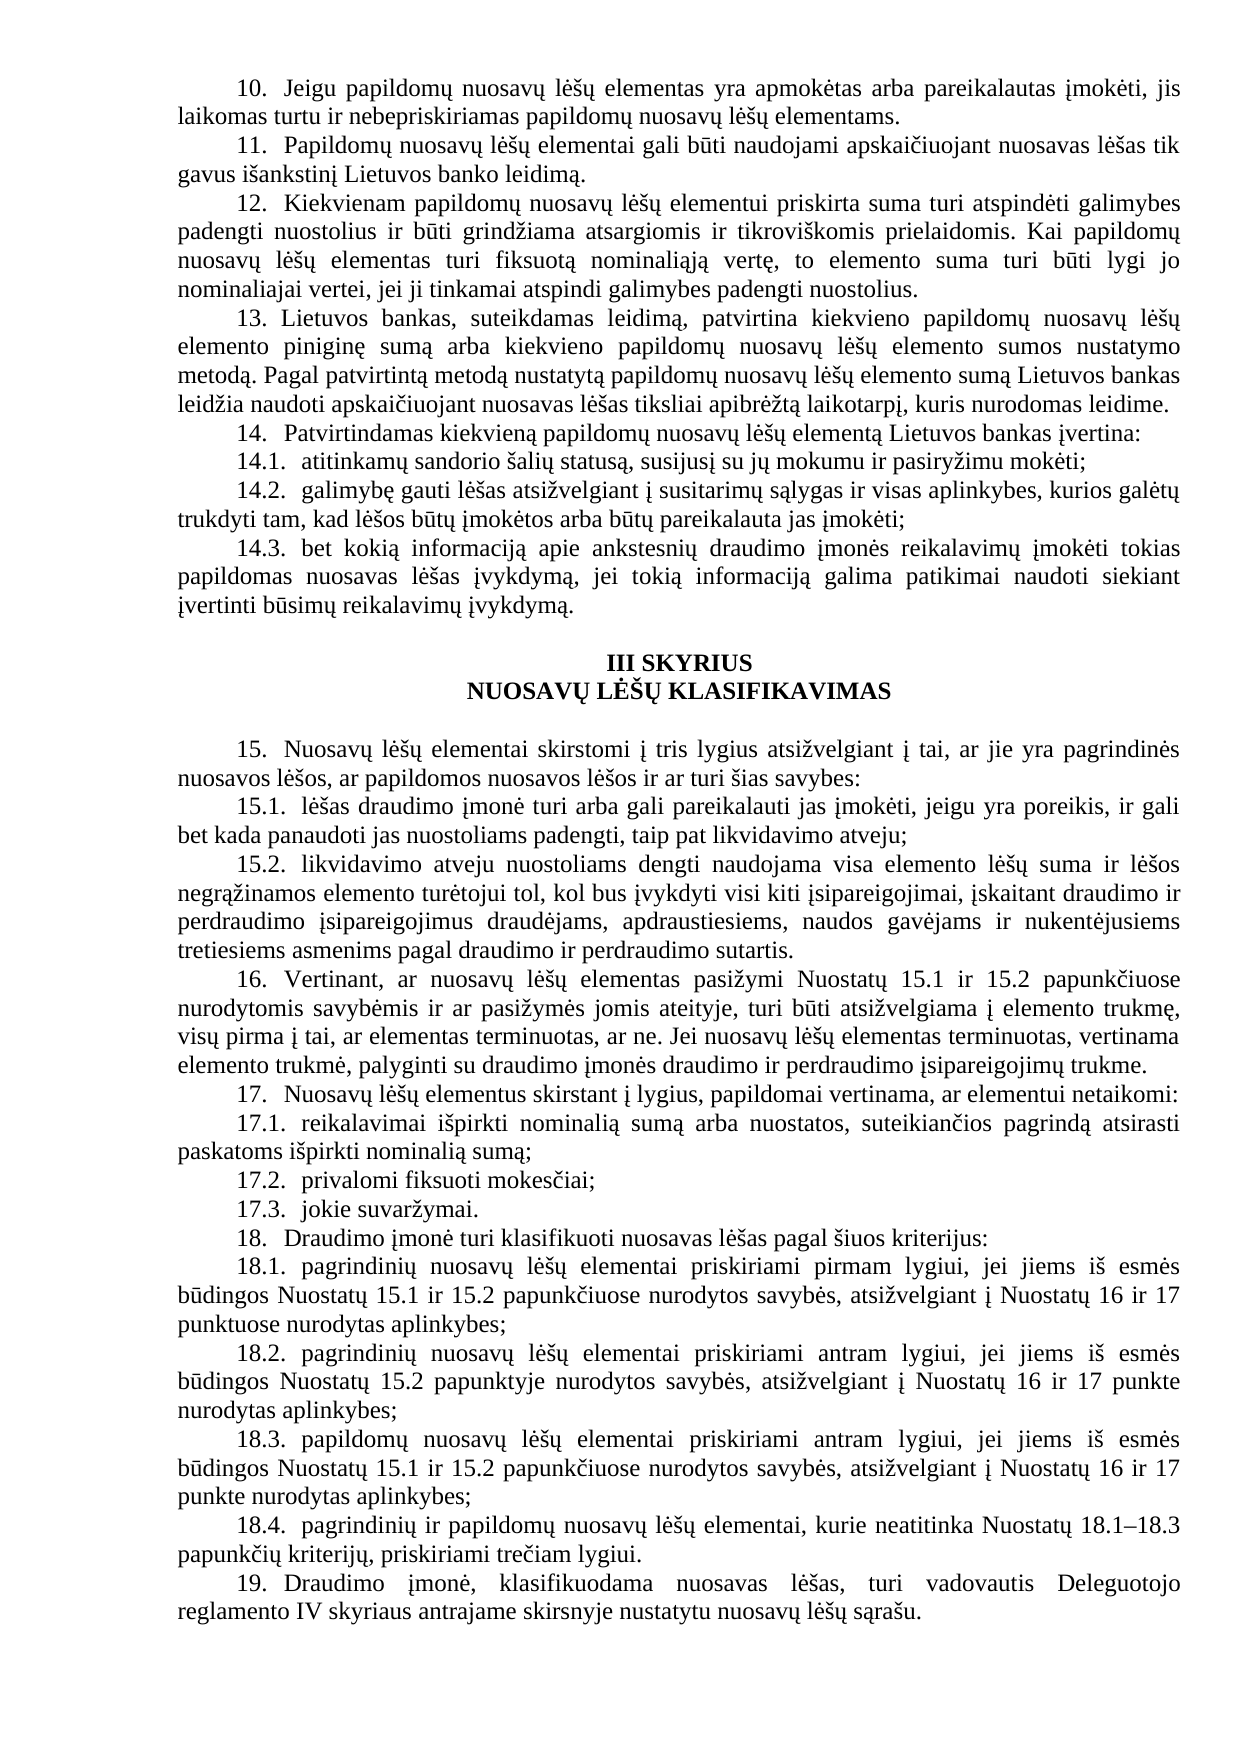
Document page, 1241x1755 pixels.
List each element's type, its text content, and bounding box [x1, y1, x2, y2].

text 15.1. lėšas draudimo įmonė turi arba gali pareikalauti jas įmokėti, jeigu yra poreikis, ir gali bet kada panaudoti jas nuostoliams padengti, taip pat likvidavimo atveju; [177, 791, 1181, 849]
text 15. Nuosavų lėšų elementai skirstomi į tris lygius atsižvelgiant į tai, ar jie yra pagrindinės nuosavos lėšos, ar papildomos nuosavos lėšos ir ar turi šias savybes: [177, 734, 1181, 791]
text 17.3. jokie suvaržymai. [177, 1194, 1181, 1223]
text 14. Patvirtindamas kiekvieną papildomų nuosavų lėšų elementą Lietuvos bankas įvertina: [177, 418, 1181, 446]
text 12. Kiekvienam papildomų nuosavų lėšų elementui priskirta suma turi atspindėti galimybes padengti nuostolius ir būti grindžiama atsargiomis ir tikroviškomis prielaidomis. Kai papildomų nuosavų lėšų elementas turi fiksuotą nominaliąją vertę, to elemento suma turi būti lygi jo nominaliajai vertei, jei ji tinkamai atspindi galimybes padengti nuostolius. [177, 188, 1181, 303]
text 18. Draudimo įmonė turi klasifikuoti nuosavas lėšas pagal šiuos kriterijus: [177, 1223, 1181, 1251]
text 17. Nuosavų lėšų elementus skirstant į lygius, papildomai vertinama, ar elementui netaikomi: [177, 1079, 1181, 1108]
text 18.2. pagrindinių nuosavų lėšų elementai priskiriami antram lygiui, jei jiems iš esmės būdingos Nuostatų 15.2 papunktyje nurodytos savybės, atsižvelgiant į Nuostatų 16 ir 17 punkte nurodytas aplinkybes; [177, 1338, 1181, 1424]
text 10. Jeigu papildomų nuosavų lėšų elementas yra apmokėtas arba pareikalautas įmokėti, jis laikomas turtu ir nebepriskiriamas papildomų nuosavų lėšų elementams. [177, 73, 1181, 130]
text 17.1. reikalavimai išpirkti nominalią sumą arba nuostatos, suteikiančios pagrindą atsirasti paskatoms išpirkti nominalią sumą; [177, 1108, 1181, 1165]
text Nuosavų lėšų klasifikavimas [177, 676, 1181, 705]
text 11. Papildomų nuosavų lėšų elementai gali būti naudojami apskaičiuojant nuosavas lėšas tik gavus išankstinį Lietuvos banko leidimą. [177, 130, 1181, 188]
text 14.1. atitinkamų sandorio šalių statusą, susijusį su jų mokumu ir pasiryžimu mokėti; [177, 446, 1181, 475]
text 14.2. galimybę gauti lėšas atsižvelgiant į susitarimų sąlygas ir visas aplinkybes, kurios galėtų trukdyti tam, kad lėšos būtų įmokėtos arba būtų pareikalauta jas įmokėti; [177, 475, 1181, 533]
text 18.4. pagrindinių ir papildomų nuosavų lėšų elementai, kurie neatitinka Nuostatų 18.1–18.3 papunkčių kriterijų, priskiriami trečiam lygiui. [177, 1510, 1181, 1568]
text 13. Lietuvos bankas, suteikdamas leidimą, patvirtina kiekvieno papildomų nuosavų lėšų elemento piniginę sumą arba kiekvieno papildomų nuosavų lėšų elemento sumos nustatymo metodą. Pagal patvirtintą metodą nustatytą papildomų nuosavų lėšų elemento sumą Lietuvos bankas leidžia naudoti apskaičiuojant nuosavas lėšas tiksliai apibrėžtą laikotarpį, kuris nurodomas leidime. [177, 303, 1181, 418]
text 15.2. likvidavimo atveju nuostoliams dengti naudojama visa elemento lėšų suma ir lėšos negrąžinamos elemento turėtojui tol, kol bus įvykdyti visi kiti įsipareigojimai, įskaitant draudimo ir perdraudimo įsipareigojimus draudėjams, apdraustiesiems, naudos gavėjams ir nukentėjusiems tretiesiems asmenims pagal draudimo ir perdraudimo sutartis. [177, 849, 1181, 964]
text III SKYRIUS [177, 648, 1181, 676]
text 17.2. privalomi fiksuoti mokesčiai; [177, 1165, 1181, 1194]
text 19. Draudimo įmonė, klasifikuodama nuosavas lėšas, turi vadovautis Deleguotojo reglamento IV skyriaus antrajame skirsnyje nustatytu nuosavų lėšų sąrašu. [177, 1568, 1181, 1625]
text 14.3. bet kokią informaciją apie ankstesnių draudimo įmonės reikalavimų įmokėti tokias papildomas nuosavas lėšas įvykdymą, jei tokią informaciją galima patikimai naudoti siekiant įvertinti būsimų reikalavimų įvykdymą. [177, 533, 1181, 619]
text 18.1. pagrindinių nuosavų lėšų elementai priskiriami pirmam lygiui, jei jiems iš esmės būdingos Nuostatų 15.1 ir 15.2 papunkčiuose nurodytos savybės, atsižvelgiant į Nuostatų 16 ir 17 punktuose nurodytas aplinkybes; [177, 1251, 1181, 1338]
text 18.3. papildomų nuosavų lėšų elementai priskiriami antram lygiui, jei jiems iš esmės būdingos Nuostatų 15.1 ir 15.2 papunkčiuose nurodytos savybės, atsižvelgiant į Nuostatų 16 ir 17 punkte nurodytas aplinkybes; [177, 1424, 1181, 1510]
text 16. Vertinant, ar nuosavų lėšų elementas pasižymi Nuostatų 15.1 ir 15.2 papunkčiuose nurodytomis savybėmis ir ar pasižymės jomis ateityje, turi būti atsižvelgiama į elemento trukmę, visų pirma į tai, ar elementas terminuotas, ar ne. Jei nuosavų lėšų elementas terminuotas, vertinama elemento trukmė, palyginti su draudimo įmonės draudimo ir perdraudimo įsipareigojimų trukme. [177, 964, 1181, 1079]
